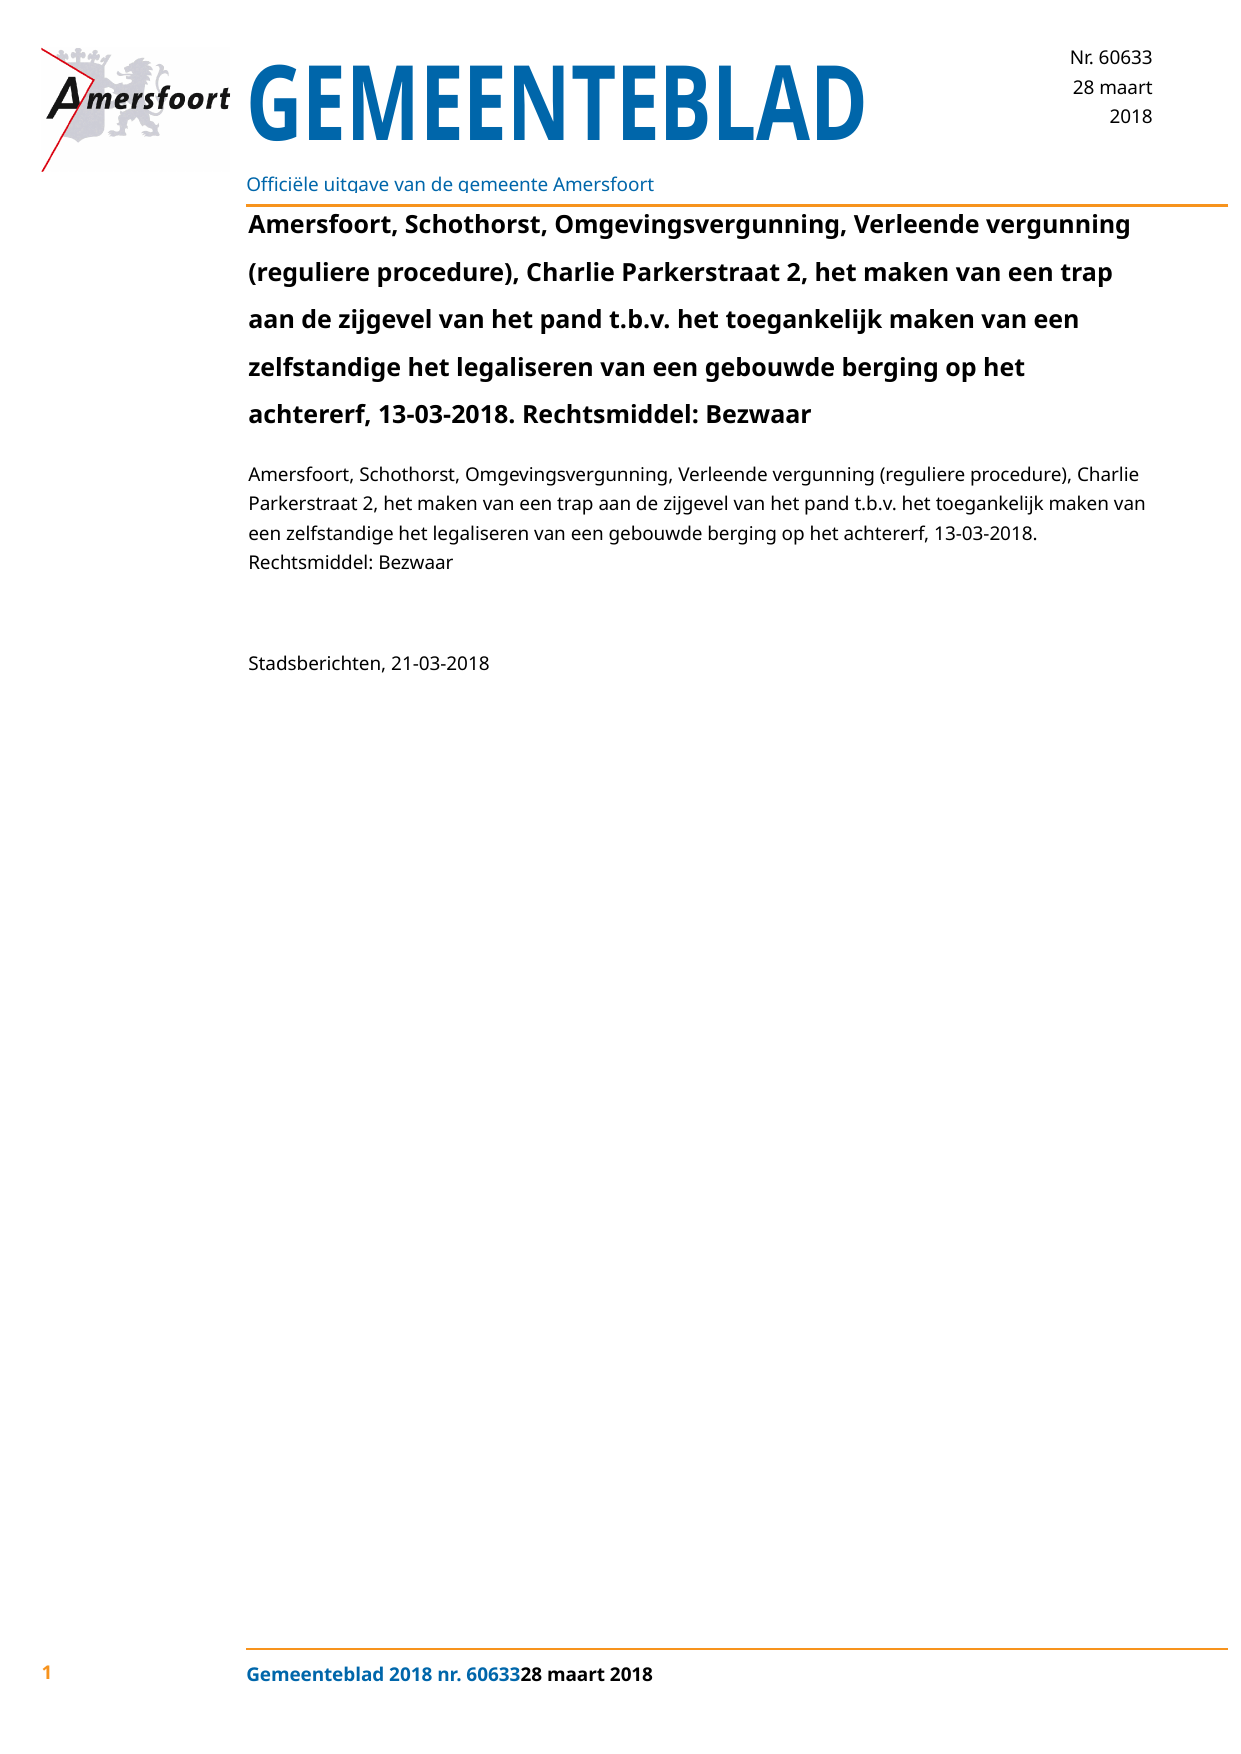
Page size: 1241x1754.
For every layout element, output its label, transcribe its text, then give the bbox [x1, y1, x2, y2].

text Stadsberichten, 21-03-2018 [248, 650, 1152, 676]
text Amersfoort, Schothorst, Omgevingsvergunning, Verleende vergunning (reguliere procedure), Charlie Parkerstraat 2, het maken van een trap aan de zijgevel van het pand t.b.v. het toegankelijk maken van een zelfstandige het legaliseren van een gebouwde berging op het achtererf, 13-03-2018. Rechtsmiddel: Bezwaar [248, 207, 1152, 431]
text Amersfoort, Schothorst, Omgevingsvergunning, Verleende vergunning (reguliere procedure), Charlie Parkerstraat 2, het maken van een trap aan de zijgevel van het pand t.b.v. het toegankelijk maken van een zelfstandige het legaliseren van een gebouwde berging op het achtererf, 13-03-2018. Rechtsmiddel: Bezwaar [248, 461, 1152, 575]
picture [41, 47, 231, 172]
